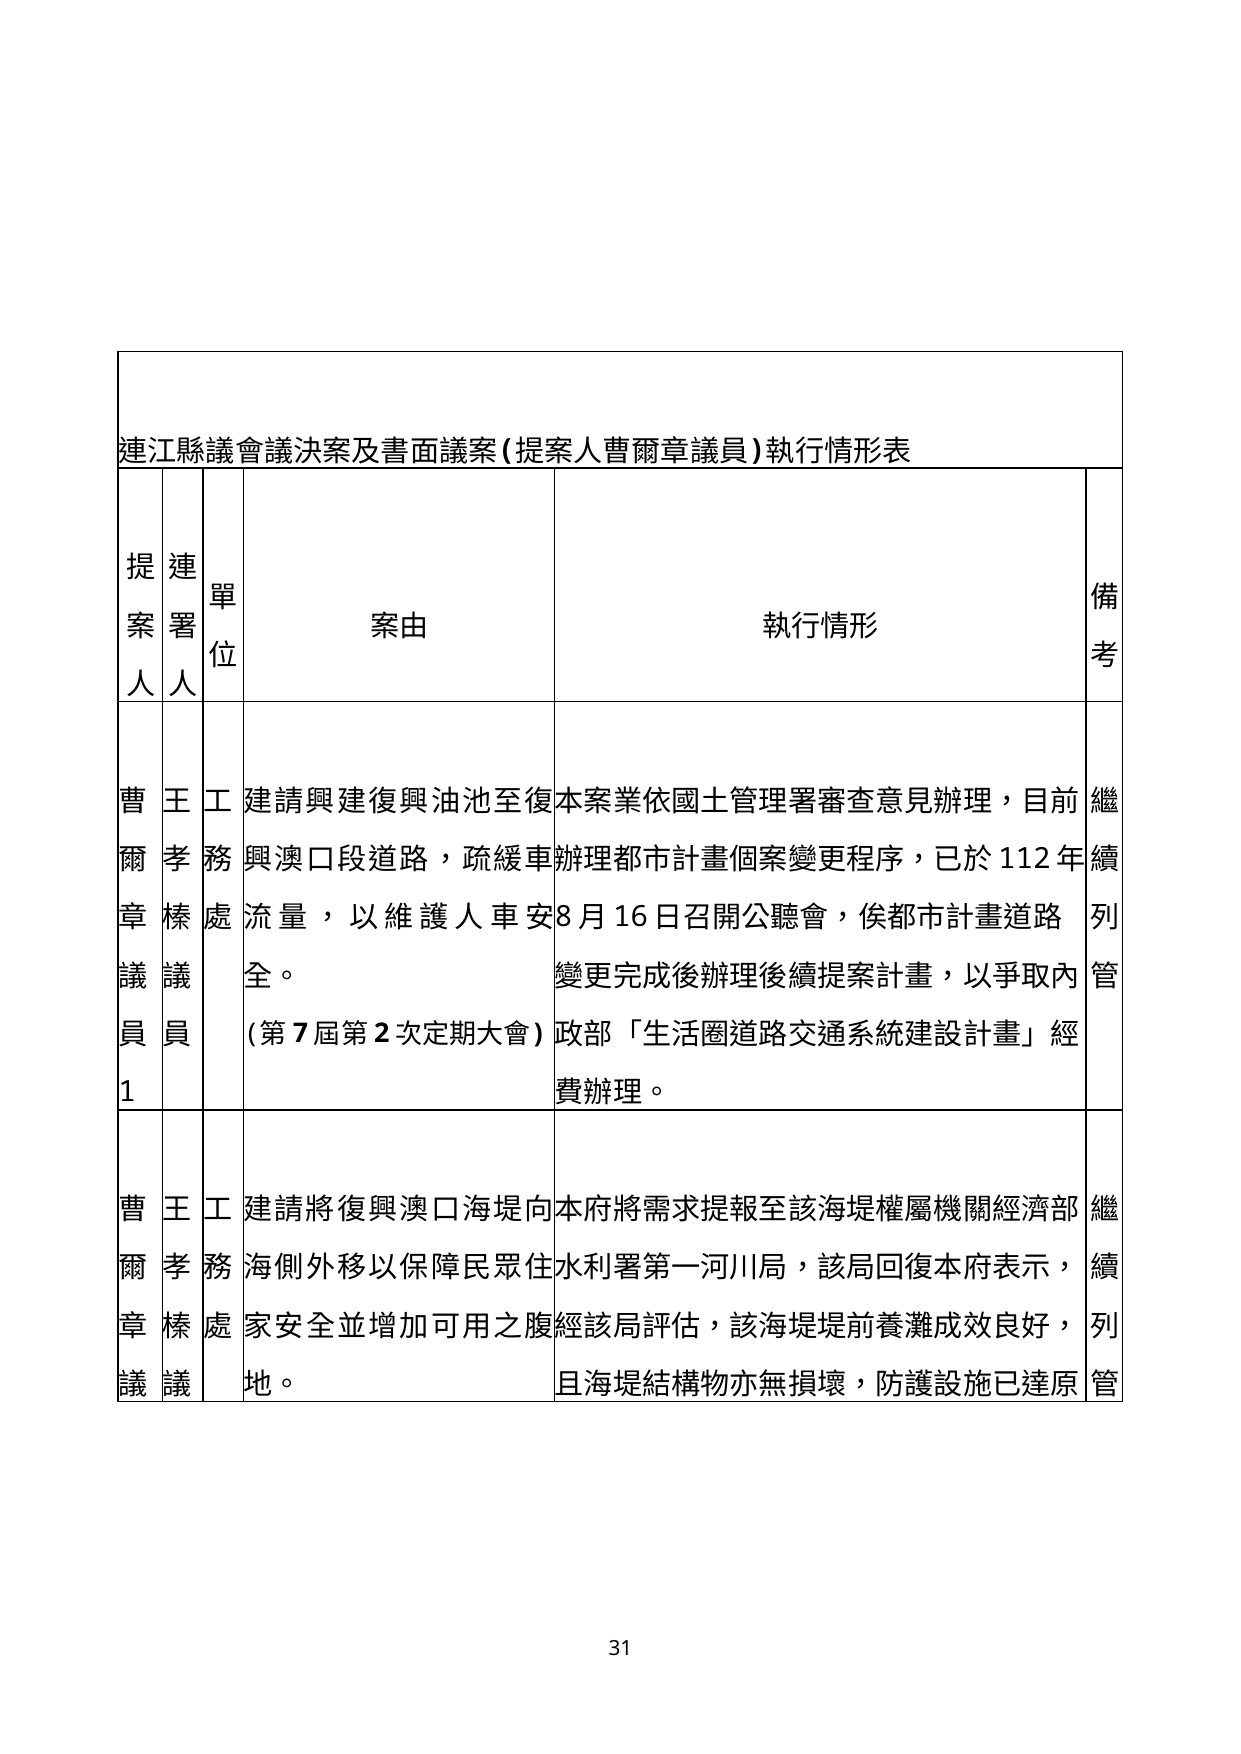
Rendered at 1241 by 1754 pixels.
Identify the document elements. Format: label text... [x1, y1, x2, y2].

table_cell 本案業依國土管理署審查意見辦理，目前辦理都市計畫個案變更程序，已於112年8月16日召開公聽會，俟都市計畫道路變更完成後辦理後續提案計畫，以爭取內政部「生活圈道路交通系統建設計畫」經費辦理。 [555, 702, 1085, 1109]
table_cell 建請將復興澳口海堤向海側外移以保障民眾住家安全並增加可用之腹地。 [244, 1111, 554, 1401]
table_cell 連署人 [163, 469, 202, 701]
table_cell 本府將需求提報至該海堤權屬機關經濟部水利署第一河川局，該局回復本府表示，經該局評估，該海堤堤前養灘成效良好，且海堤結構物亦無損壞，防護設施已達原 [555, 1111, 1085, 1401]
table_cell 建請興建復興油池至復興澳口段道路，疏緩車流量，以維護人車安全。 (第7屆第2次定期大會) [244, 702, 554, 1109]
table_cell 案由 [244, 469, 554, 701]
table_cell 王孝榛議 [163, 1111, 202, 1401]
table_cell 備考 [1087, 469, 1122, 701]
table_cell 執行情形 [555, 469, 1085, 701]
table_cell 曹爾章議 [119, 1111, 162, 1401]
table_cell 單位 [204, 469, 243, 701]
table_cell 繼續列管 [1087, 702, 1122, 1109]
table_cell 工務處 [204, 1111, 243, 1401]
table_cell 工務處 [204, 702, 243, 1109]
table_header 連江縣議會議決案及書面議案(提案人曹爾章議員)執行情形表 [119, 352, 1122, 467]
table_cell 曹爾章議員 1 [119, 702, 162, 1109]
table_cell 王孝榛議員 [163, 702, 202, 1109]
table_cell 提案人 [119, 469, 162, 701]
table_cell 繼續列管 [1087, 1111, 1122, 1401]
